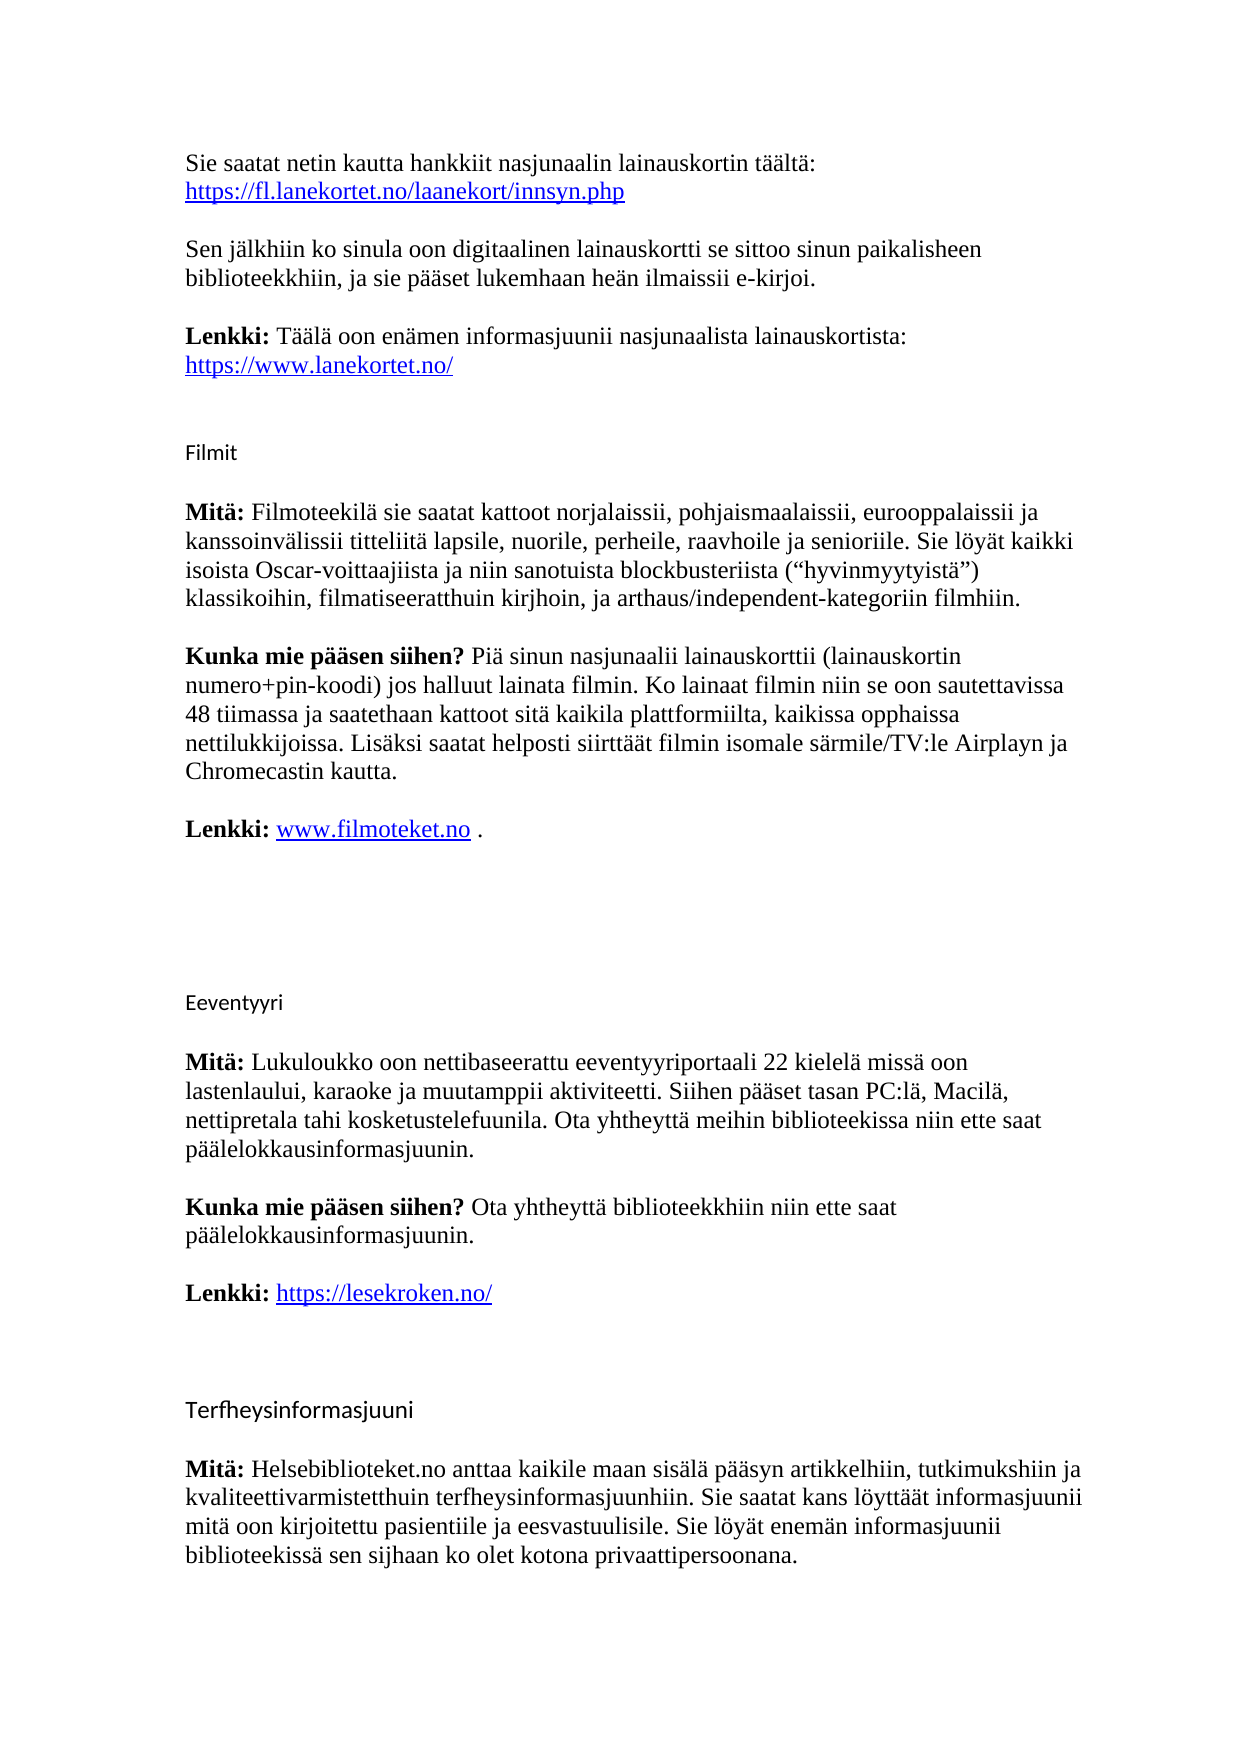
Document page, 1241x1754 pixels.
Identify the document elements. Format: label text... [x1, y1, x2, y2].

text Lenkki: https://lesekroken.no/ [185, 1278, 1093, 1307]
text Kunka mie pääsen siihen? Piä sinun nasjunaalii lainauskorttii (lainauskortin numero+pin-koodi) jos halluut lainata filmin. Ko lainaat filmin niin se oon sautettavissa 48 tiimassa ja saatethaan kattoot sitä kaikila plattformiilta, kaikissa opphaissa nettilukkijoissa. Lisäksi saatat helposti siirttäät filmin isomale särmile/TV:le Airplayn ja Chromecastin kautta. [185, 641, 1093, 785]
text Lenkki: www.filmoteket.no . [185, 814, 1093, 843]
text Sie saatat netin kautta hankkiit nasjunaalin lainauskortin täältä: https://fl.lanekortet.no/laanekort/innsyn.php [185, 148, 1093, 205]
text Filmit [185, 438, 1093, 466]
text Eeventyyri [185, 988, 1093, 1016]
text Mitä: Helsebiblioteket.no anttaa kaikile maan sisälä pääsyn artikkelhiin, tutkimukshiin ja kvaliteettivarmistetthuin terfheysinformasjuunhiin. Sie saatat kans löyttäät informasjuunii mitä oon kirjoitettu pasientiile ja eesvastuulisile. Sie löyät enemän informasjuunii biblioteekissä sen sijhaan ko olet kotona privaattipersoonana. [185, 1454, 1093, 1569]
text Sen jälkhiin ko sinula oon digitaalinen lainauskortti se sittoo sinun paikalisheen biblioteekkhiin, ja sie pääset lukemhaan heän ilmaissii e-kirjoi. [185, 234, 1093, 292]
text Mitä: Filmoteekilä sie saatat kattoot norjalaissii, pohjaismaalaissii, eurooppalaissii ja kanssoinvälissii titteliitä lapsile, nuorile, perheile, raavhoile ja senioriile. Sie löyät kaikki isoista Oscar-voittaajiista ja niin sanotuista blockbusteriista (“hyvinmyytyistä”) klassikoihin, filmatiseeratthuin kirjhoin, ja arthaus/independent-kategoriin filmhiin. [185, 497, 1093, 612]
text Kunka mie pääsen siihen? Ota yhtheyttä biblioteekkhiin niin ette saat päälelokkausinformasjuunin. [185, 1192, 1093, 1249]
text Terfheysinformasjuuni [185, 1394, 1093, 1424]
text Mitä: Lukuloukko oon nettibaseerattu eeventyyriportaali 22 kielelä missä oon lastenlaului, karaoke ja muutamppii aktiviteetti. Siihen pääset tasan PC:lä, Macilä, nettipretala tahi kosketustelefuunila. Ota yhtheyttä meihin biblioteekissa niin ette saat päälelokkausinformasjuunin. [185, 1047, 1093, 1162]
text Lenkki: Täälä oon enämen informasjuunii nasjunaalista lainauskortista: https://www.lanekortet.no/ [185, 321, 1093, 378]
